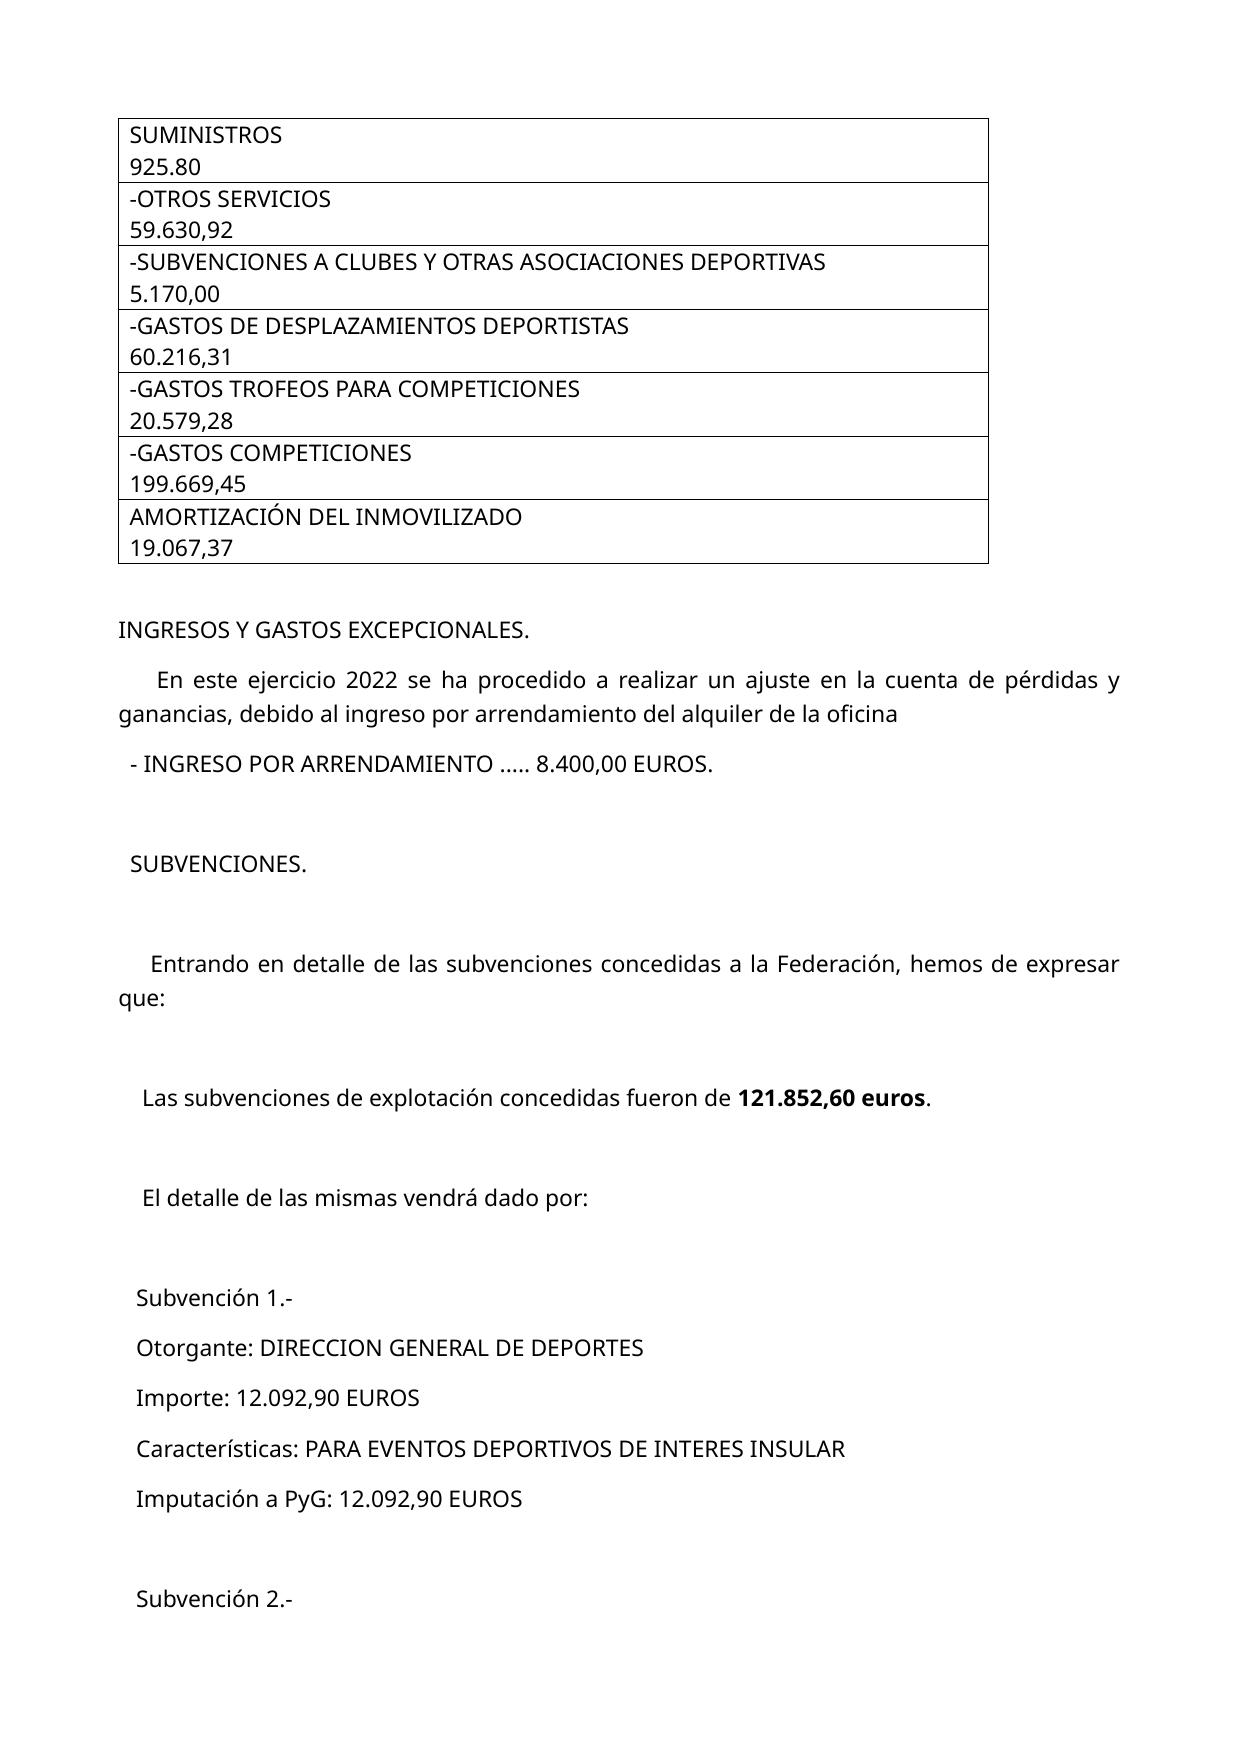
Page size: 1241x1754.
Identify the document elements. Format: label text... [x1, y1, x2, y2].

table_cell -OTROS SERVICIOS 59.630,92 [119, 183, 988, 245]
table_cell -GASTOS COMPETICIONES 199.669,45 [119, 437, 988, 499]
text Características: PARA EVENTOS DEPORTIVOS DE INTERES INSULAR [118, 1432, 1122, 1464]
text SUBVENCIONES. [118, 848, 1122, 879]
text INGRESOS Y GASTOS EXCEPCIONALES. [118, 614, 1122, 645]
text En este ejercicio 2022 se ha procedido a realizar un ajuste en la cuenta de pérdidas y ganancias, debido al ingreso por arrendamiento del alquiler de la oficina [118, 664, 1122, 729]
table_cell -GASTOS TROFEOS PARA COMPETICIONES 20.579,28 [119, 373, 988, 436]
text Subvención 1.- [118, 1282, 1122, 1313]
text Subvención 2.- [118, 1583, 1122, 1614]
table_cell AMORTIZACIÓN DEL INMOVILIZADO 19.067,37 [119, 500, 988, 563]
text El detalle de las mismas vendrá dado por: [118, 1182, 1122, 1213]
text Otorgante: DIRECCION GENERAL DE DEPORTES [118, 1332, 1122, 1363]
table_cell SUMINISTROS 925.80 [119, 119, 988, 182]
text Entrando en detalle de las subvenciones concedidas a la Federación, hemos de expresar que: [118, 948, 1122, 1013]
text Las subvenciones de explotación concedidas fueron de 121.852,60 euros. [118, 1082, 1122, 1113]
text Imputación a PyG: 12.092,90 EUROS [118, 1483, 1122, 1514]
text Importe: 12.092,90 EUROS [118, 1382, 1122, 1414]
table_cell -GASTOS DE DESPLAZAMIENTOS DEPORTISTAS 60.216,31 [119, 310, 988, 372]
table_cell -SUBVENCIONES A CLUBES Y OTRAS ASOCIACIONES DEPORTIVAS 5.170,00 [119, 246, 988, 309]
text - INGRESO POR ARRENDAMIENTO ..... 8.400,00 EUROS. [118, 748, 1122, 779]
